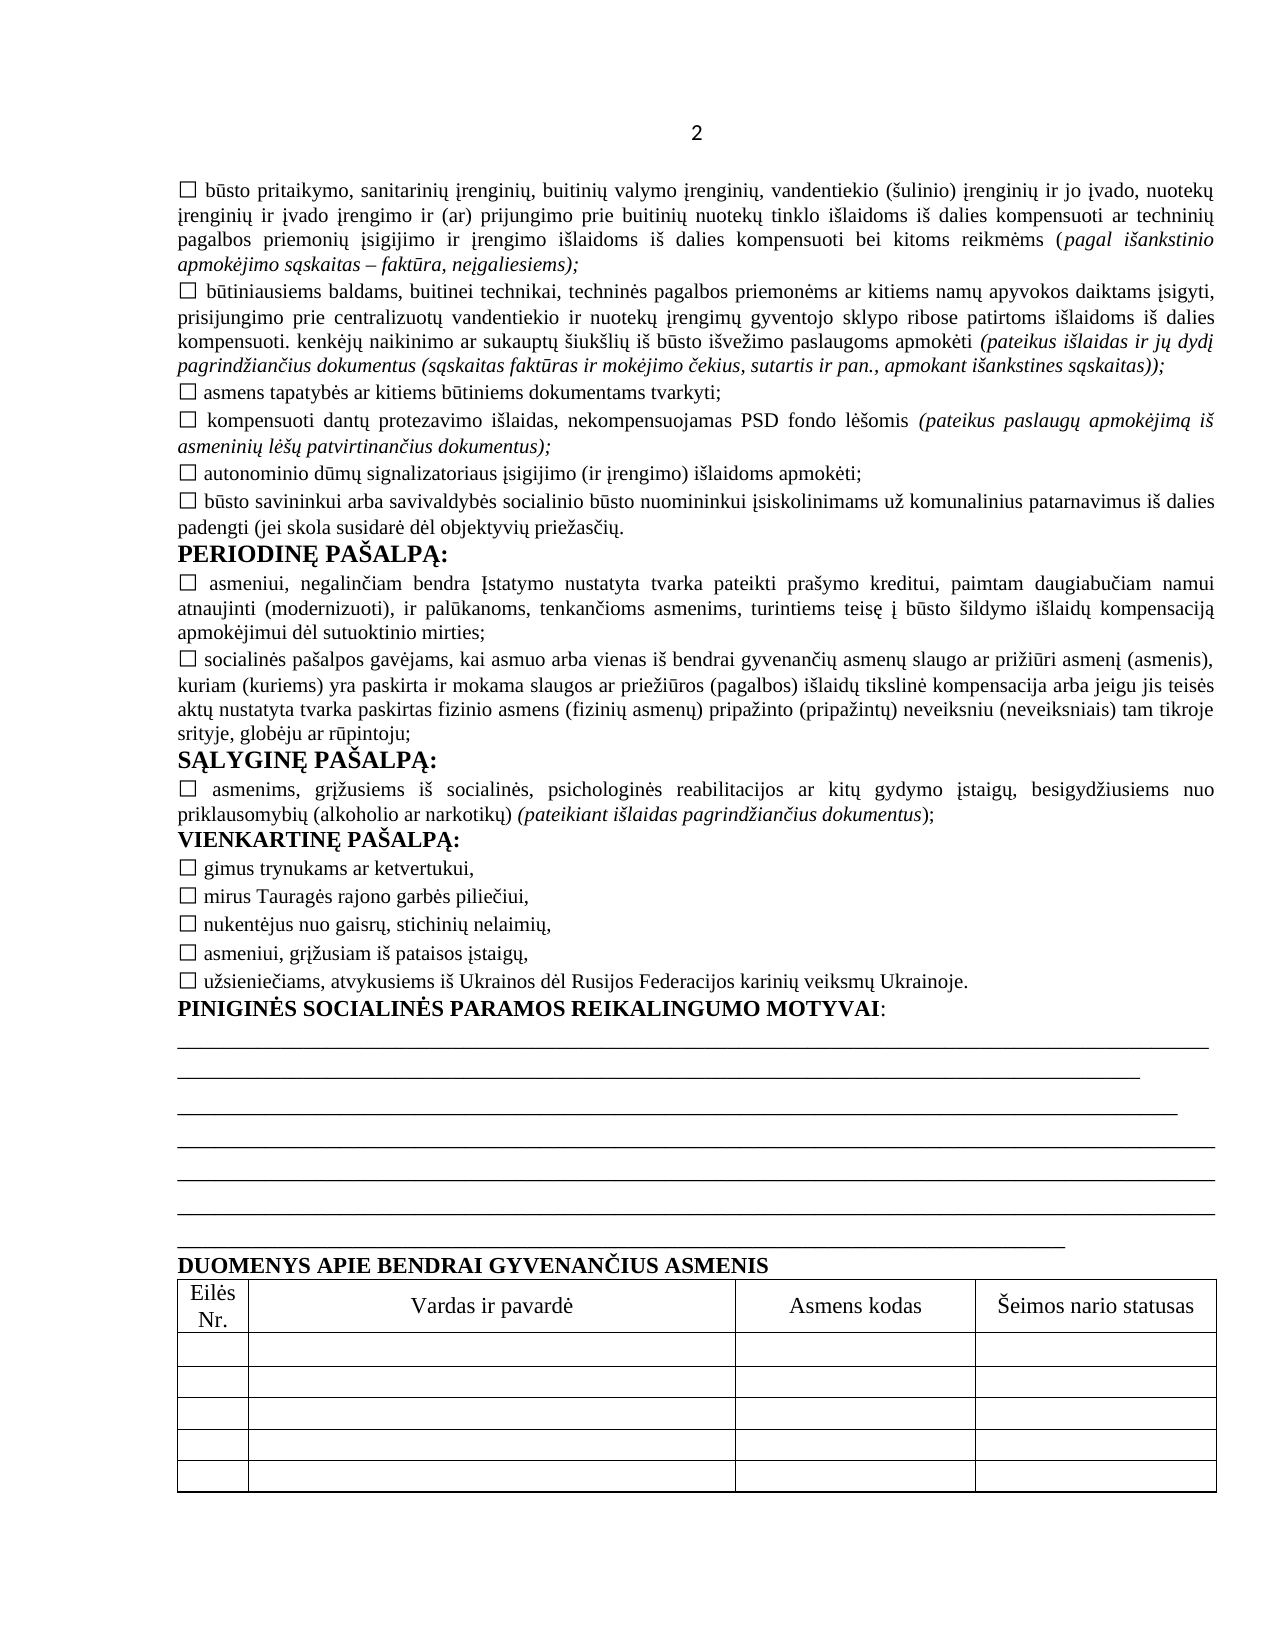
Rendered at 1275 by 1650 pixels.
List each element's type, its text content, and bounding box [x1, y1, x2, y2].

text ________________________________________________________________________________________________________________________________________________________________________________________________________________________________________________________________________________________________________________________________ [177, 1119, 1216, 1252]
text ⬜ asmeniui, negalinčiam bendra Įstatymo nustatyta tvarka pateikti prašymo kreditui, paimtam daugiabučiam namui atnaujinti (modernizuoti), ir palūkanoms, tenkančioms asmenims, turintiems teisę į būsto šildymo išlaidų kompensaciją apmokėjimui dėl sutuoktinio mirties; [177, 568, 1216, 644]
text PERIODINĘ PAŠALPĄ: [177, 539, 1216, 568]
table_cell [178, 1461, 248, 1491]
text SĄLYGINĘ PAŠALPĄ: [177, 745, 1216, 774]
table_cell [976, 1333, 1216, 1366]
text ⬜ užsieniečiams, atvykusiems iš Ukrainos dėl Rusijos Federacijos karinių veiksmų Ukrainoje. [177, 966, 1216, 995]
table_cell [249, 1398, 735, 1428]
text ⬜ asmeniui, grįžusiam iš pataisos įstaigų, [177, 938, 1216, 966]
table_cell [736, 1398, 975, 1428]
text ⬜ būsto savininkui arba savivaldybės socialinio būsto nuomininkui įsiskolinimams už komunalinius patarnavimus iš dalies padengti (jei skola susidarė dėl objektyvių priežasčių. [177, 487, 1216, 539]
text ⬜ kompensuoti dantų protezavimo išlaidas, nekompensuojamas PSD fondo lėšomis (pateikus paslaugų apmokėjimą iš asmeninių lėšų patvirtinančius dokumentus); [177, 406, 1216, 458]
table_cell [249, 1333, 735, 1366]
text ⬜ asmenims, grįžusiems iš socialinės, psichologinės reabilitacijos ar kitų gydymo įstaigų, besigydžiusiems nuo priklausomybių (alkoholio ar narkotikų) (pateikiant išlaidas pagrindžiančius dokumentus); [177, 774, 1216, 826]
table_cell [736, 1430, 975, 1460]
table_cell [976, 1367, 1216, 1397]
text ⬜ mirus Tauragės rajono garbės piliečiui, [177, 881, 1216, 909]
table_cell [249, 1430, 735, 1460]
text ______________________________________________________________________________________________________________________________________________________________________________ [177, 1025, 1216, 1082]
table_cell [178, 1398, 248, 1428]
table_header Asmens kodas [736, 1280, 975, 1332]
table_cell [976, 1461, 1216, 1491]
text ________________________________________________________________________________ [177, 1085, 1216, 1119]
text ⬜ būtiniausiems baldams, buitinei technikai, techninės pagalbos priemonėms ar kitiems namų apyvokos daiktams įsigyti, prisijungimo prie centralizuotų vandentiekio ir nuotekų įrengimų gyventojo sklypo ribose patirtoms išlaidoms iš dalies kompensuoti. kenkėjų naikinimo ar sukauptų šiukšlių iš būsto išvežimo paslaugoms apmokėti (pateikus išlaidas ir jų dydį pagrindžiančius dokumentus (sąskaitas faktūras ir mokėjimo čekius, sutartis ir pan., apmokant išankstines sąskaitas)); [177, 276, 1216, 377]
text ⬜ autonominio dūmų signalizatoriaus įsigijimo (ir įrengimo) išlaidoms apmokėti; [177, 458, 1216, 487]
text PINIGINĖS SOCIALINĖS PARAMOS REIKALINGUMO MOTYVAI: [177, 995, 1216, 1021]
text ⬜ būsto pritaikymo, sanitarinių įrenginių, buitinių valymo įrenginių, vandentiekio (šulinio) įrenginių ir jo įvado, nuotekų įrenginių ir įvado įrengimo ir (ar) prijungimo prie buitinių nuotekų tinklo išlaidoms iš dalies kompensuoti ar techninių pagalbos priemonių įsigijimo ir įrengimo išlaidoms iš dalies kompensuoti bei kitoms reikmėms (pagal išankstinio apmokėjimo sąskaitas – faktūra, neįgaliesiems); [177, 175, 1216, 276]
table_cell [178, 1367, 248, 1397]
table_cell [976, 1430, 1216, 1460]
table_cell [178, 1430, 248, 1460]
table_cell [736, 1461, 975, 1491]
table_header Šeimos nario statusas [976, 1280, 1216, 1332]
text ⬜ nukentėjus nuo gaisrų, stichinių nelaimių, [177, 909, 1216, 938]
text ⬜ asmens tapatybės ar kitiems būtiniems dokumentams tvarkyti; [177, 377, 1216, 406]
table_cell [976, 1398, 1216, 1428]
text ⬜ gimus trynukams ar ketvertukui, [177, 853, 1216, 881]
table_header Vardas ir pavardė [249, 1280, 735, 1332]
table_cell [736, 1367, 975, 1397]
table_cell [178, 1333, 248, 1366]
text ⬜ socialinės pašalpos gavėjams, kai asmuo arba vienas iš bendrai gyvenančių asmenų slaugo ar prižiūri asmenį (asmenis), kuriam (kuriems) yra paskirta ir mokama slaugos ar priežiūros (pagalbos) išlaidų tikslinė kompensacija arba jeigu jis teisės aktų nustatyta tvarka paskirtas fizinio asmens (fizinių asmenų) pripažinto (pripažintų) neveiksniu (neveiksniais) tam tikroje srityje, globėju ar rūpintoju; [177, 644, 1216, 745]
table_cell [249, 1461, 735, 1491]
text VIENKARTINĘ PAŠALPĄ: [177, 826, 1216, 853]
text Duomenys APIE BENDRAI GYVENANČIUS ASMENIS [177, 1252, 1216, 1278]
table_cell [249, 1367, 735, 1397]
table_cell [736, 1333, 975, 1366]
table_header Eilės Nr. [178, 1280, 248, 1332]
